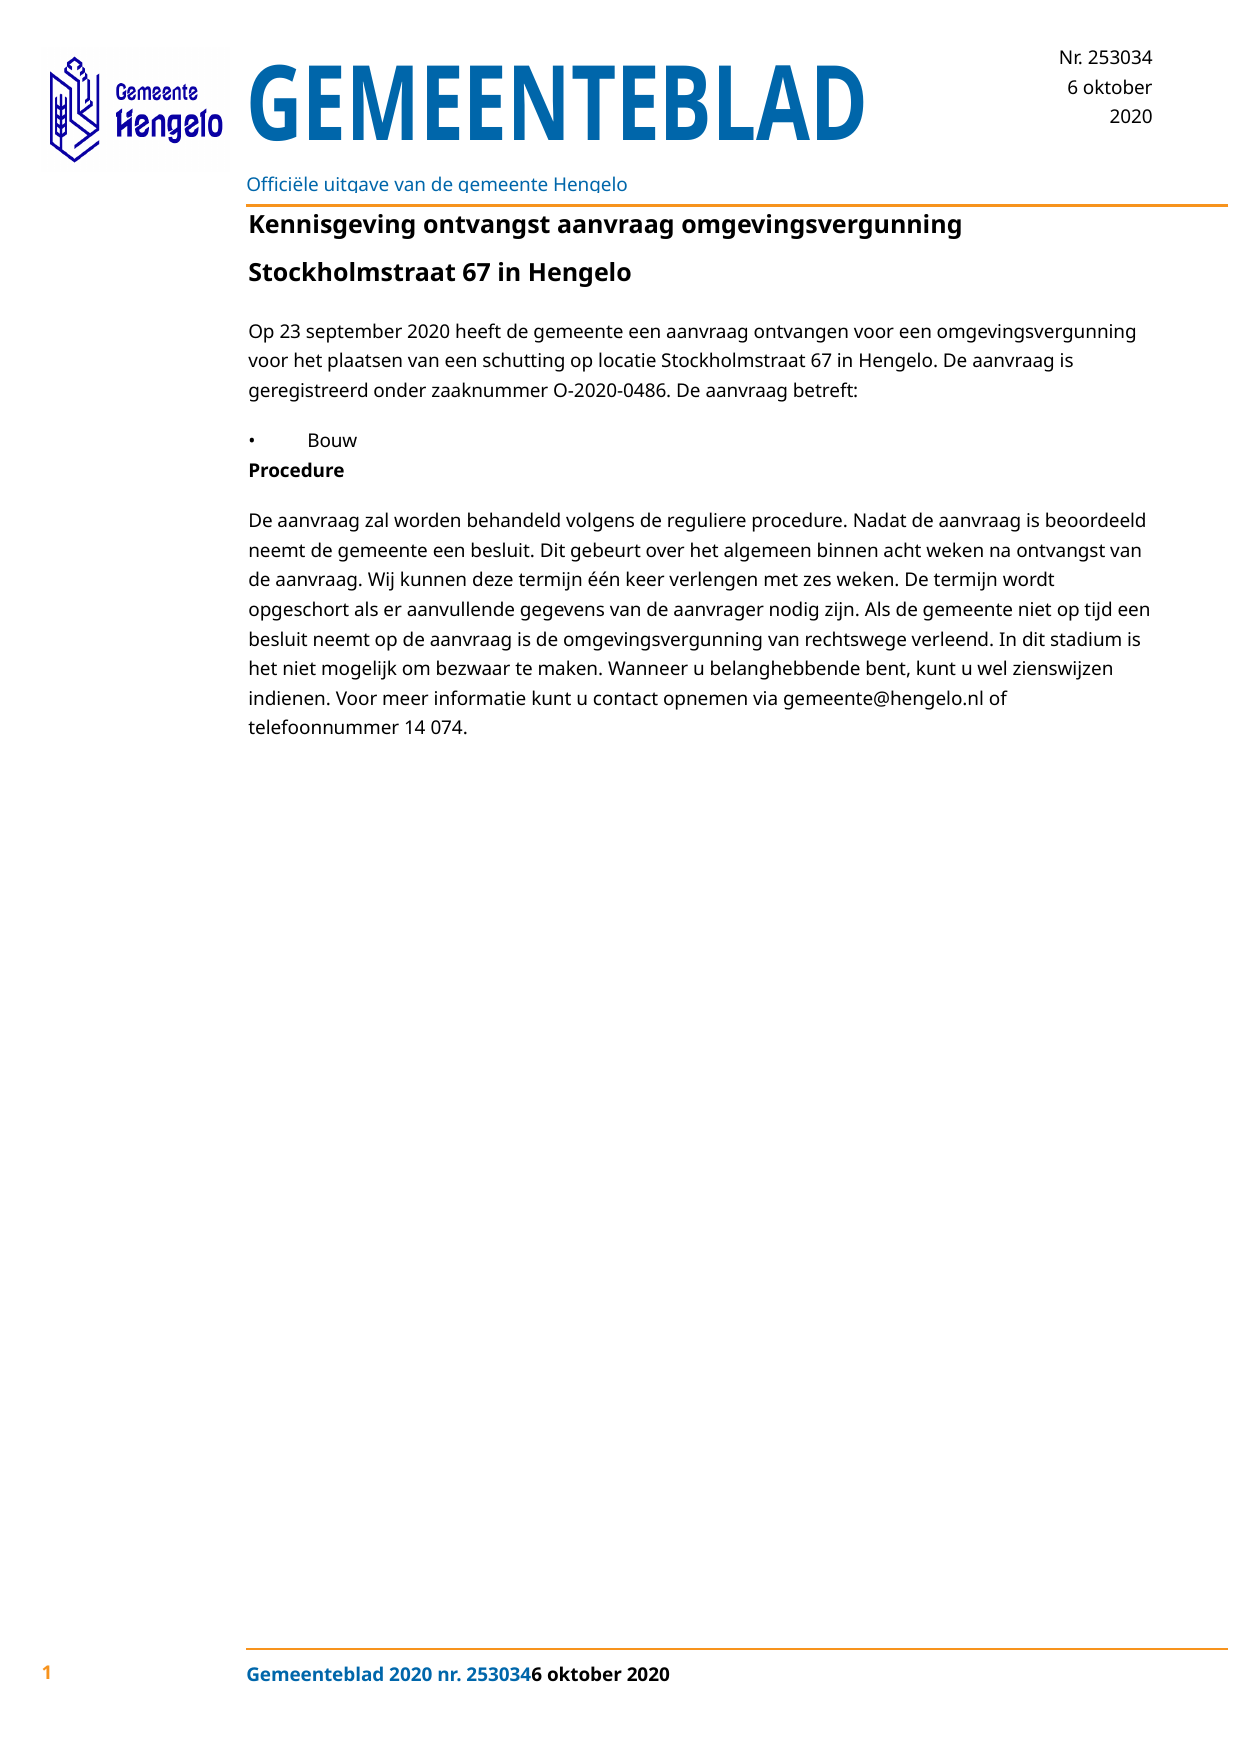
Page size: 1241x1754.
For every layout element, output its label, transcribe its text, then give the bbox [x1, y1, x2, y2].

list Bouw [248, 427, 1152, 453]
text Kennisgeving ontvangst aanvraag omgevingsvergunning Stockholmstraat 67 in Hengelo [248, 207, 1152, 288]
text De aanvraag zal worden behandeld volgens de reguliere procedure. Nadat de aanvraag is beoordeeld neemt de gemeente een besluit. Dit gebeurt over het algemeen binnen acht weken na ontvangst van de aanvraag. Wij kunnen deze termijn één keer verlengen met zes weken. De termijn wordt opgeschort als er aanvullende gegevens van de aanvrager nodig zijn. Als de gemeente niet op tijd een besluit neemt op de aanvraag is de omgevingsvergunning van rechtswege verleend. In dit stadium is het niet mogelijk om bezwaar te maken. Wanneer u belanghebbende bent, kunt u wel zienswijzen indienen. Voor meer informatie kunt u contact opnemen via gemeente@hengelo.nl of telefoonnummer 14 074. [248, 507, 1152, 740]
picture [41, 47, 231, 172]
text Procedure [248, 457, 1152, 483]
text Op 23 september 2020 heeft de gemeente een aanvraag ontvangen voor een omgevingsvergunning voor het plaatsen van een schutting op locatie Stockholmstraat 67 in Hengelo. De aanvraag is geregistreerd onder zaaknummer O-2020-0486. De aanvraag betreft: [248, 318, 1152, 403]
